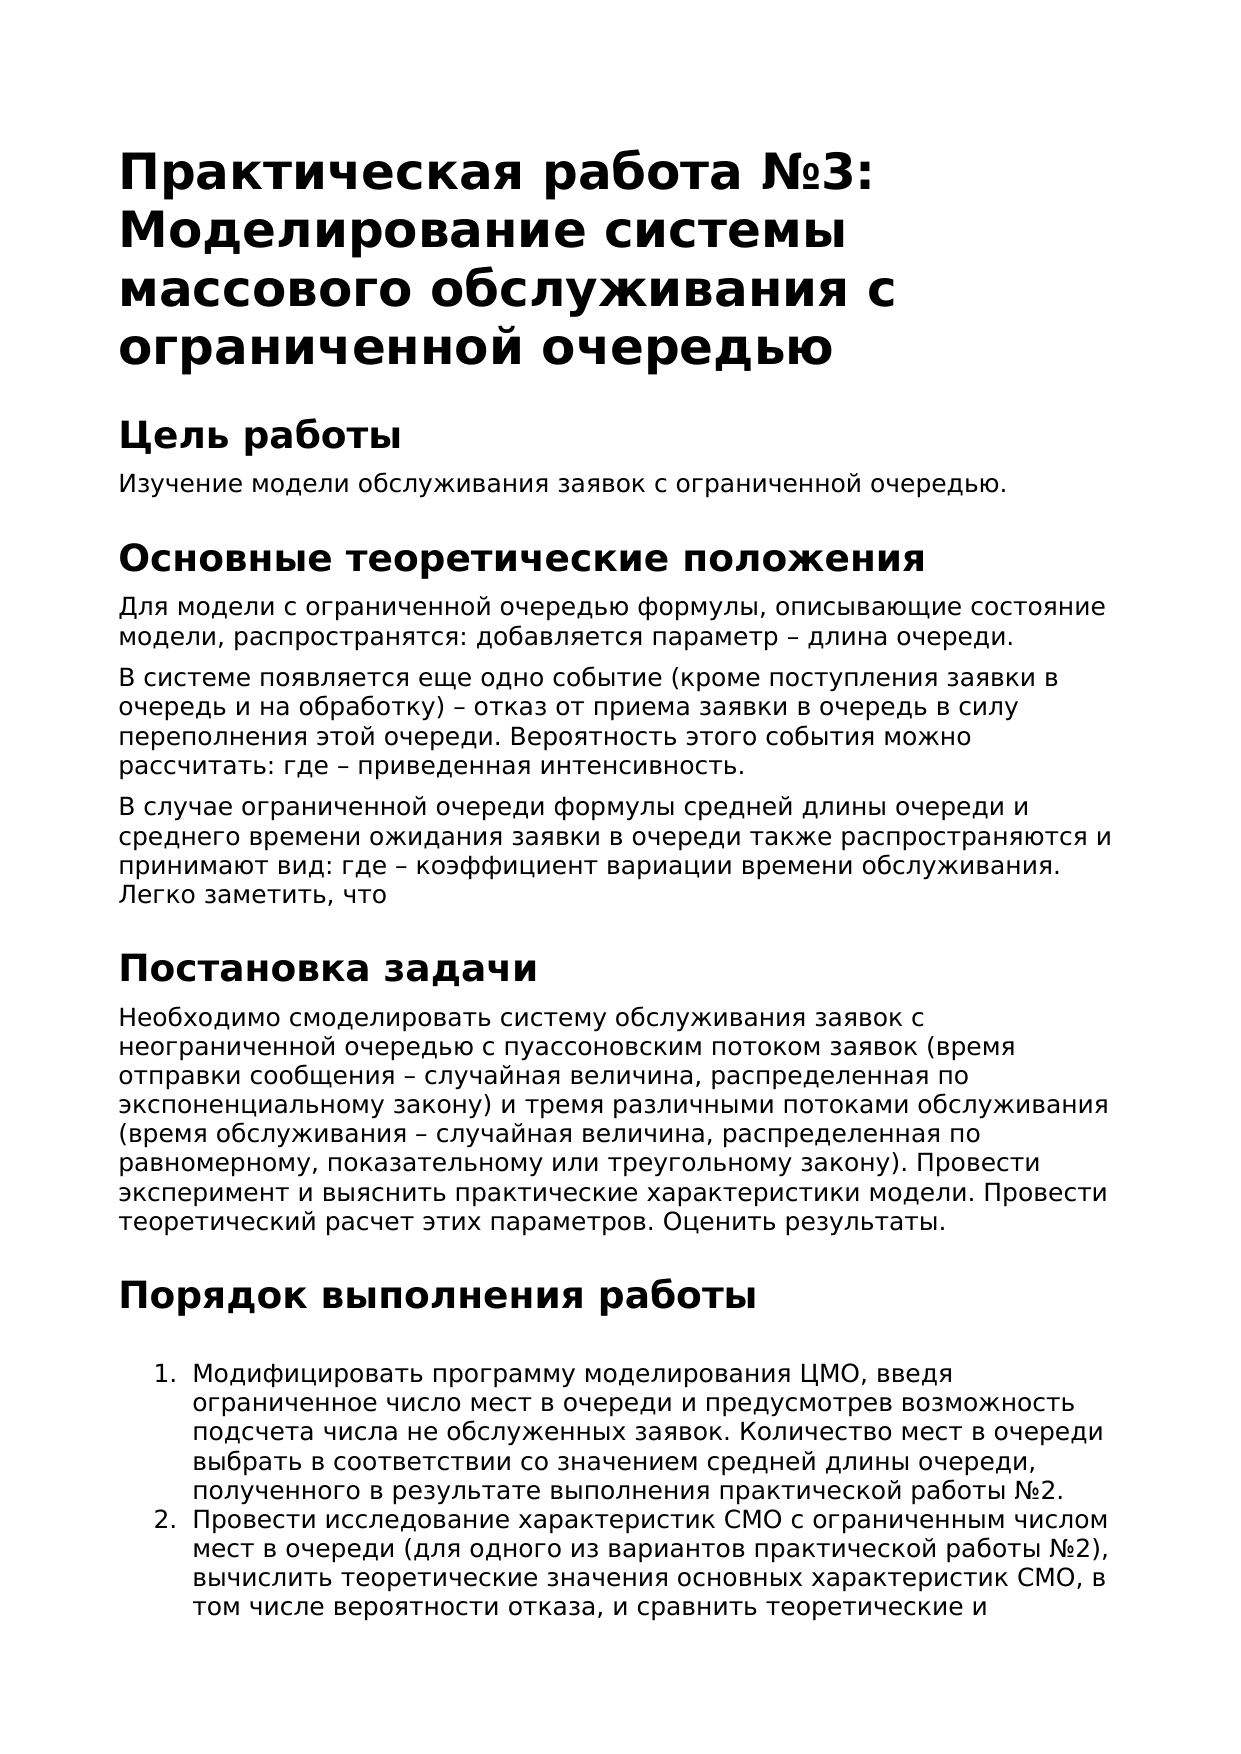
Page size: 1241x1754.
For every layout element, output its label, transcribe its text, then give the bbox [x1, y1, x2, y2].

list Провести исследование характеристик СМО с ограниченным числом мест в очереди (для одного из вариантов практической работы №2), вычислить теоретические значения основных характеристик СМО, в том числе вероятности отказа, и сравнить теоретические и [177, 1505, 1122, 1622]
text В системе появляется еще одно событие (кроме поступления заявки в очередь и на обработку) – отказ от приема заявки в очередь в силу переполнения этой очереди. Вероятность этого события можно рассчитать: где – приведенная интенсивность. [118, 663, 1122, 780]
text В случае ограниченной очереди формулы средней длины очереди и среднего времени ожидания заявки в очереди также распространяются и принимают вид: где – коэффициент вариации времени обслуживания. Легко заметить, что [118, 792, 1122, 909]
text Для модели с ограниченной очередью формулы, описывающие состояние модели, распространятся: добавляется параметр – длина очереди. [118, 592, 1122, 651]
subtitle Практическая работа №3: Моделирование системы массового обслуживания с ограниченной очередью [118, 143, 1122, 376]
text Необходимо смоделировать систему обслуживания заявок с неограниченной очередью с пуассоновским потоком заявок (время отправки сообщения – случайная величина, распределенная по экспоненциальному закону) и тремя различными потоками обслуживания (время обслуживания – случайная величина, распределенная по равномерному, показательному или треугольному закону). Провести эксперимент и выяснить практические характеристики модели. Провести теоретический расчет этих параметров. Оценить результаты. [118, 1003, 1122, 1236]
subtitle Порядок выполнения работы [118, 1274, 1122, 1317]
text Изучение модели обслуживания заявок с ограниченной очередью. [118, 470, 1122, 499]
subtitle Основные теоретические положения [118, 536, 1122, 580]
subtitle Цель работы [118, 413, 1122, 457]
list Модифицировать программу моделирования ЦМО, введя ограниченное число мест в очереди и предусмотрев возможность подсчета числа не обслуженных заявок. Количество мест в очереди выбрать в соответствии со значением средней длины очереди, полученного в результате выполнения практической работы №2. [177, 1359, 1122, 1505]
subtitle Постановка задачи [118, 947, 1122, 990]
